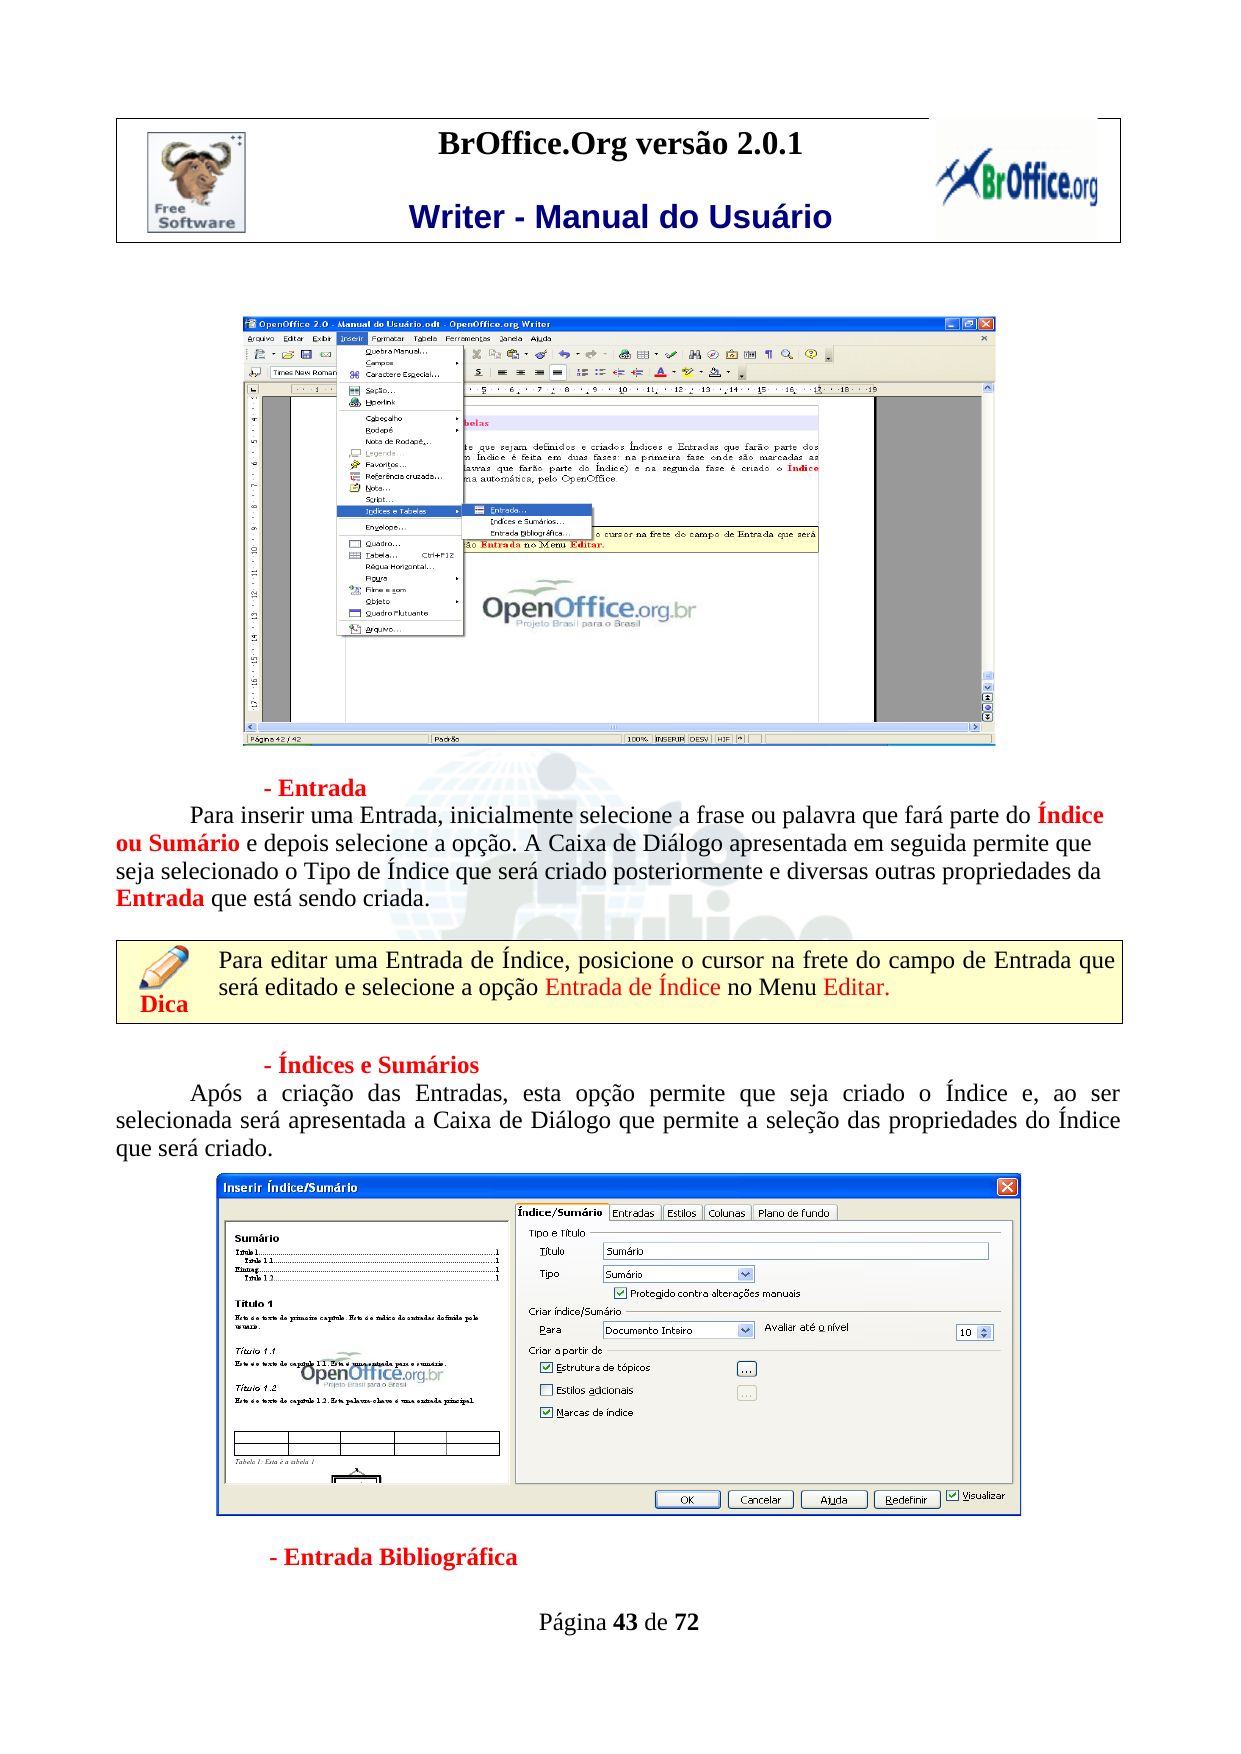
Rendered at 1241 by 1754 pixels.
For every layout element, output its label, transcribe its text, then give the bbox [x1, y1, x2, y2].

text - Índices e Sumários [116, 1051, 1122, 1079]
table_header Dica [117, 941, 213, 1023]
text Após a criação das Entradas, esta opção permite que seja criado o Índice e, ao ser selecionada será apresentada a Caixa de Diálogo que permite a seleção das propriedades do Índice que será criado. [116, 1079, 1122, 1162]
table_header Para editar uma Entrada de Índice, posicione o cursor na frete do campo de Entrada que será editado e selecione a opção Entrada de Índice no Menu Editar. [213, 941, 1122, 1023]
text Para inserir uma Entrada, inicialmente selecione a frase ou palavra que fará parte do Índice ou Sumário e depois selecione a opção. A Caixa de Diálogo apresentada em seguida permite que seja selecionado o Tipo de Índice que será criado posteriormente e diversas outras propriedades da Entrada que está sendo criada. [116, 801, 1122, 912]
text - Entrada [116, 774, 1122, 801]
picture [384, 912, 854, 940]
picture [240, 314, 998, 774]
list - Entrada Bibliográfica [232, 1543, 1122, 1571]
picture [216, 1173, 1022, 1516]
picture [139, 945, 189, 990]
picture [147, 132, 246, 233]
picture [928, 117, 1098, 241]
